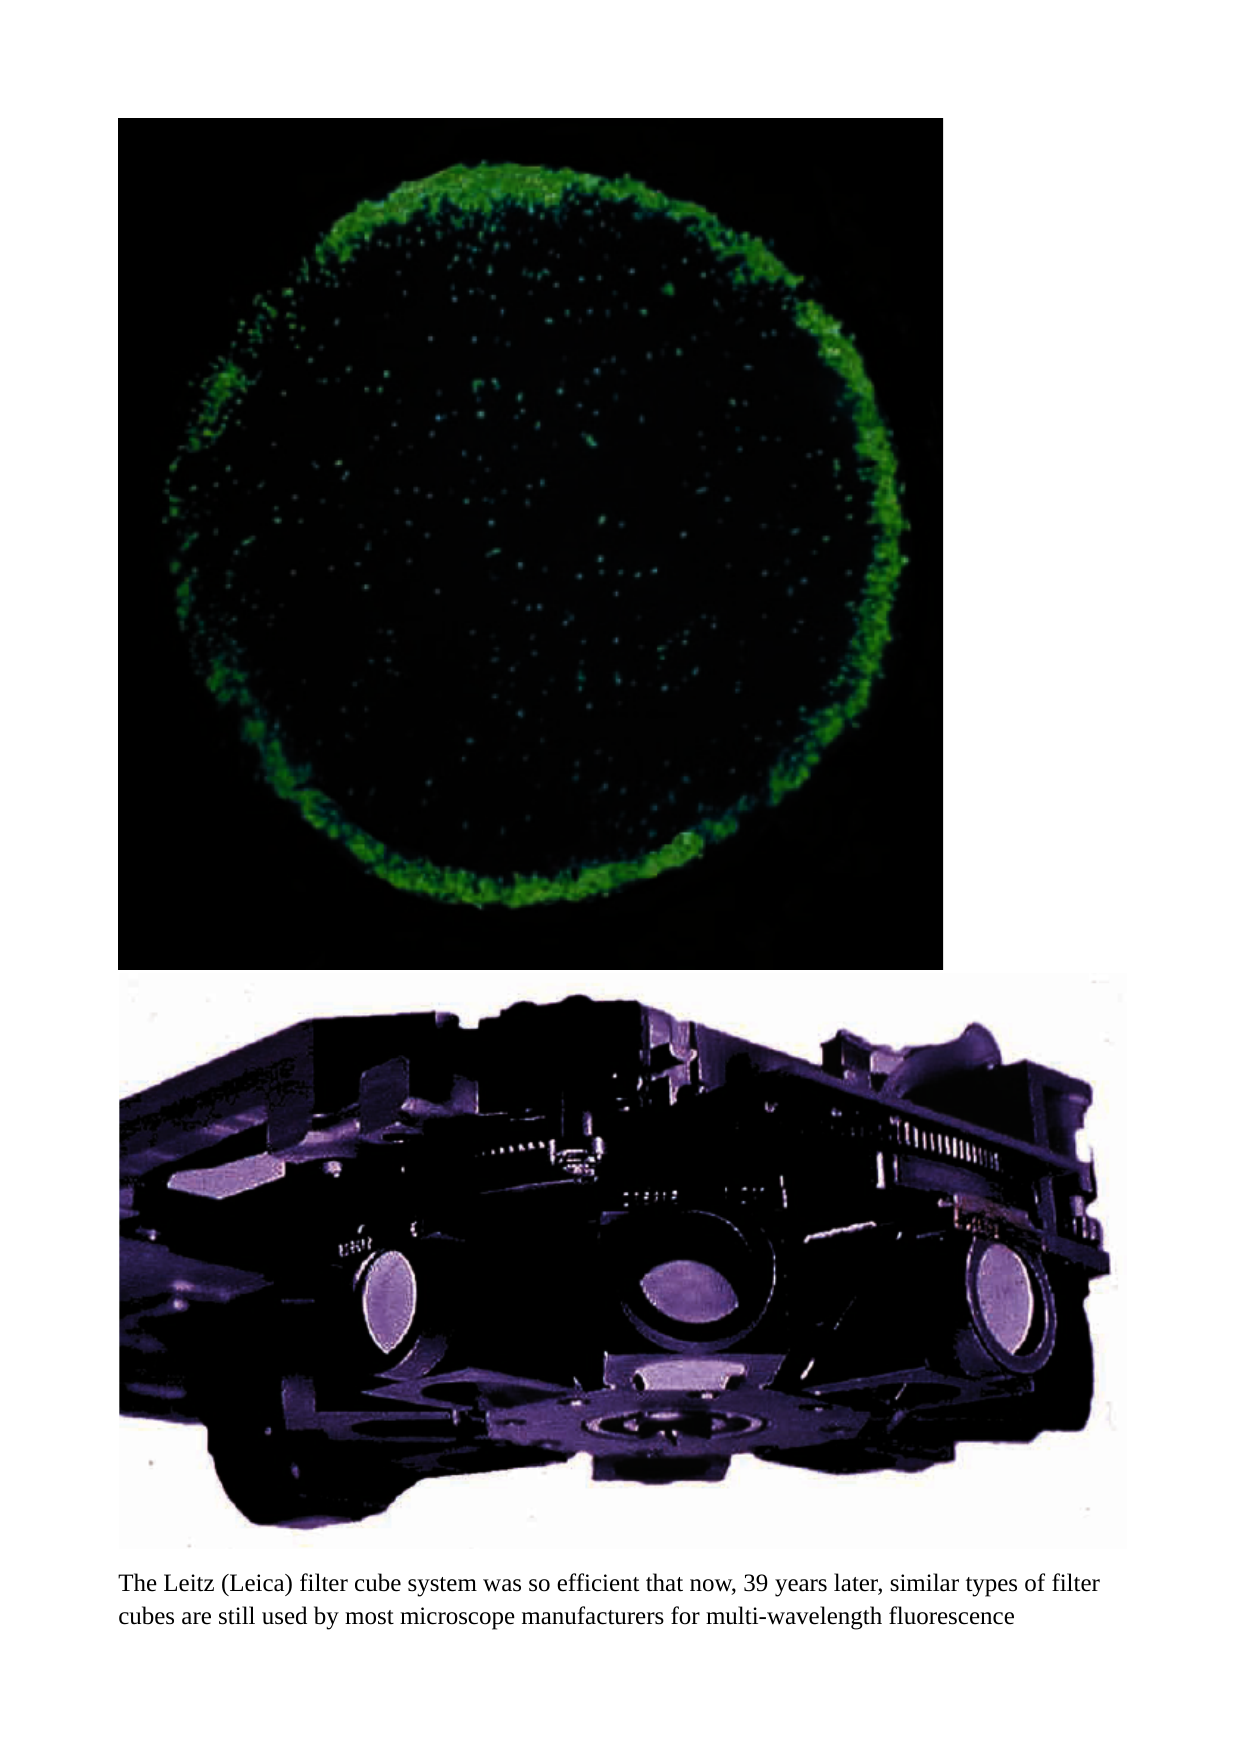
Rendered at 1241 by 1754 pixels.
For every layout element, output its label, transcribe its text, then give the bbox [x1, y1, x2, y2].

picture [118, 973, 1127, 1549]
picture [118, 118, 944, 970]
text The Leitz (Leica) filter cube system was so efficient that now, 39 years later, similar types of filter cubes are still used by most microscope manufacturers for multi-wavelength fluorescence [118, 1568, 1122, 1629]
